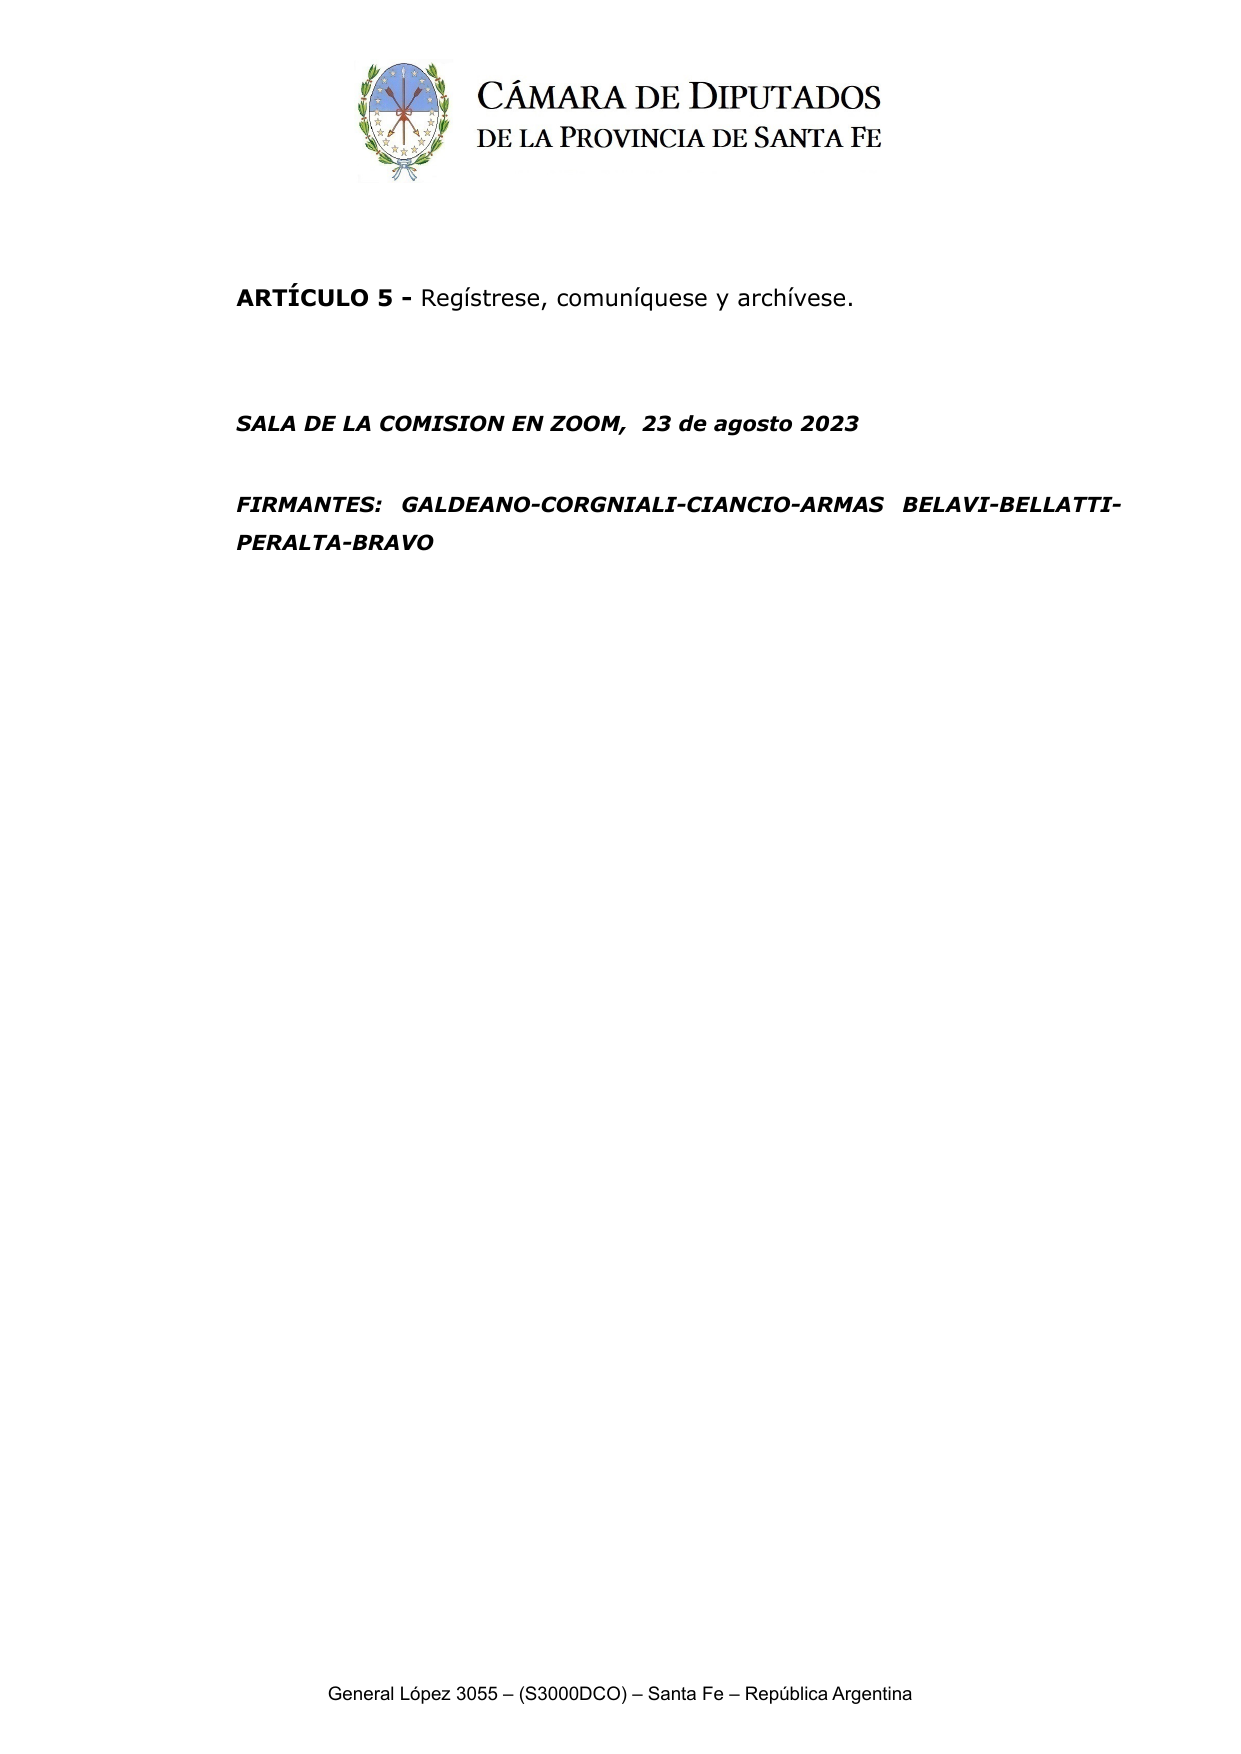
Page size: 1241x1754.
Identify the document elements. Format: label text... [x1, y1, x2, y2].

picture [354, 59, 886, 183]
text FIRMANTES: GALDEANO-CORGNIALI-CIANCIO-ARMAS BELAVI-BELLATTI-PERALTA-BRAVO [236, 491, 1122, 554]
text SALA DE LA COMISION EN ZOOM, 23 de agosto 2023 [236, 410, 1122, 436]
text ARTÍCULO 5 - Regístrese, comuníquese y archívese. [236, 284, 1122, 312]
